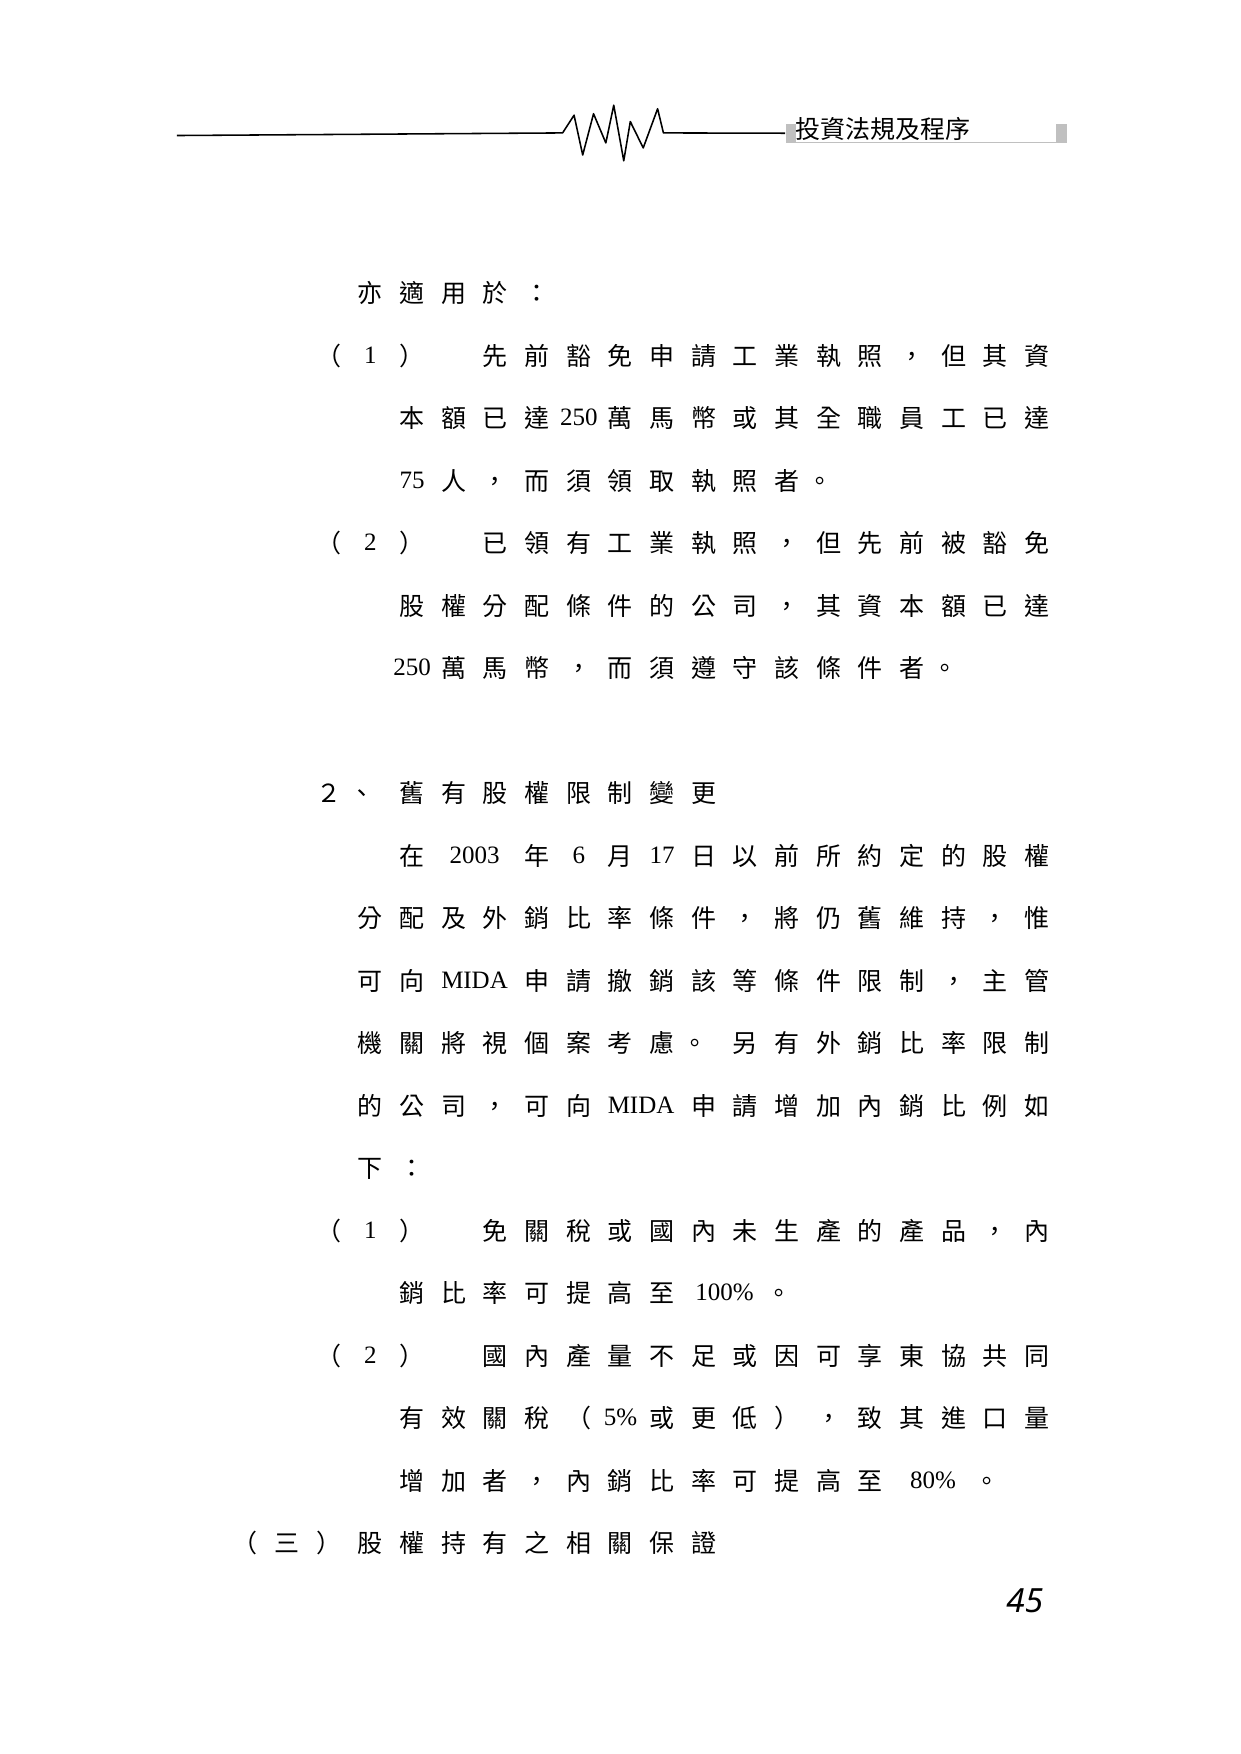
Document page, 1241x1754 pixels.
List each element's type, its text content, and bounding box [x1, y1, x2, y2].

text （三）股權持有之相關保證 [207, 1500, 1058, 1563]
text ２、舊有股權限制變更 [281, 750, 1058, 813]
text （2） 國內產量不足或因可享東協共同有效關稅（5%或更低），致其進口量增加者，內銷比率可提高至80%。 [306, 1313, 1058, 1500]
text （1） 先前豁免申請工業執照，但其資本額已達250萬馬幣或其全職員工已達75人，而須領取執照者。 [306, 313, 1058, 500]
text 亦適用於： [330, 250, 1058, 313]
text （2） 已領有工業執照，但先前被豁免股權分配條件的公司，其資本額已達250萬馬幣，而須遵守該條件者。 [306, 500, 1058, 688]
text 在2003年6月17日以前所約定的股權分配及外銷比率條件，將仍舊維持，惟可向MIDA申請撤銷該等條件限制，主管機關將視個案考慮。另有外銷比率限制的公司，可向MIDA申請增加內銷比例如下： [330, 813, 1058, 1188]
text （1） 免關稅或國內未生產的產品，內銷比率可提高至100%。 [306, 1188, 1058, 1313]
